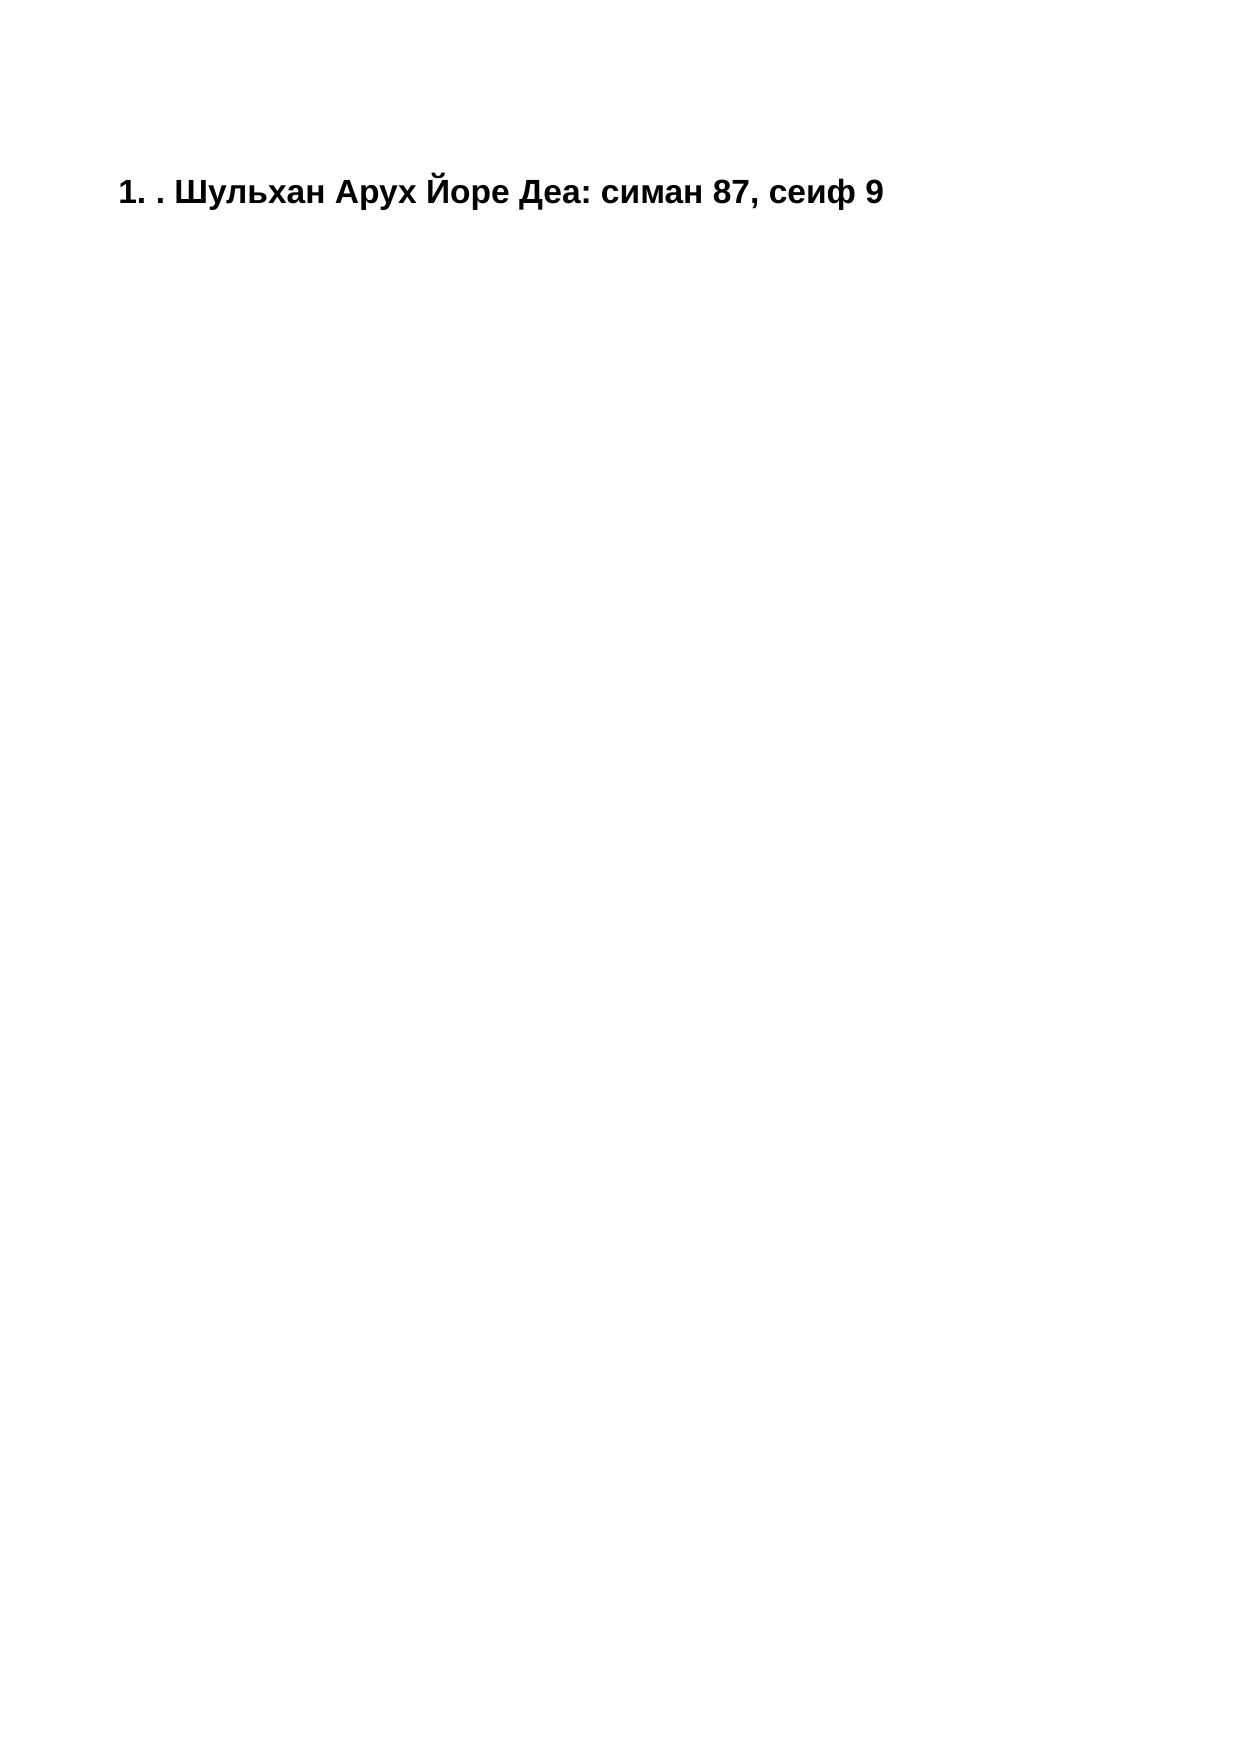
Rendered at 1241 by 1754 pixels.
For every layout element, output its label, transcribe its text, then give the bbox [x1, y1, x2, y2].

subtitle . Шульхан Арух Йоре Деа: симан 87, сеиф 9 [118, 147, 1122, 176]
